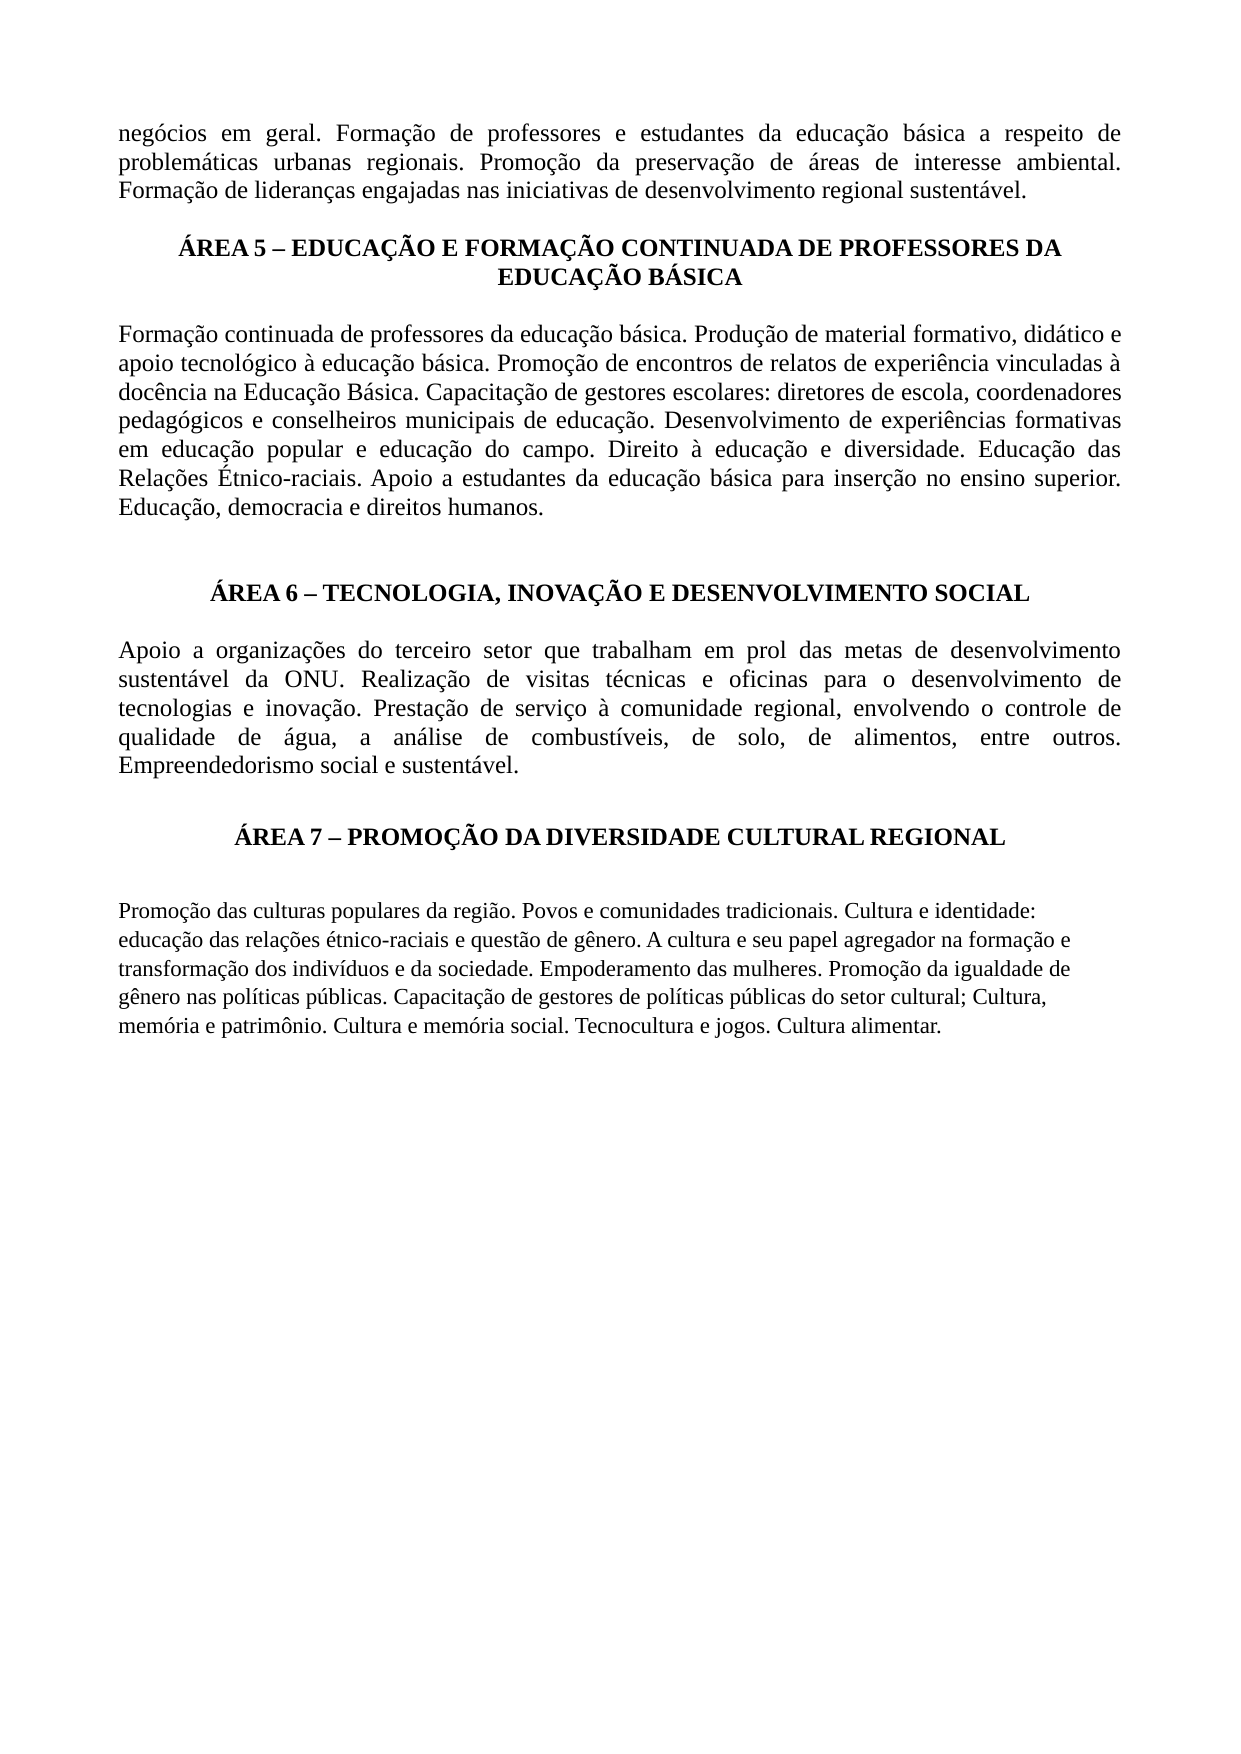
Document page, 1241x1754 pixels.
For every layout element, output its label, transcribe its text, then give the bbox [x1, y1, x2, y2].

text ÁREA 5 – EDUCAÇÃO E FORMAÇÃO CONTINUADA DE PROFESSORES DA EDUCAÇÃO BÁSICA [118, 233, 1122, 291]
text Formação continuada de professores da educação básica. Produção de material formativo, didático e apoio tecnológico à educação básica. Promoção de encontros de relatos de experiência vinculadas à docência na Educação Básica. Capacitação de gestores escolares: diretores de escola, coordenadores pedagógicos e conselheiros municipais de educação. Desenvolvimento de experiências formativas em educação popular e educação do campo. Direito à educação e diversidade. Educação das Relações Étnico-raciais. Apoio a estudantes da educação básica para inserção no ensino superior. Educação, democracia e direitos humanos. [118, 319, 1122, 521]
text Apoio a organizações do terceiro setor que trabalham em prol das metas de desenvolvimento sustentável da ONU. Realização de visitas técnicas e oficinas para o desenvolvimento de tecnologias e inovação. Prestação de serviço à comunidade regional, envolvendo o controle de qualidade de água, a análise de combustíveis, de solo, de alimentos, entre outros. Empreendedorismo social e sustentável. [118, 636, 1122, 779]
text negócios em geral. Formação de professores e estudantes da educação básica a respeito de problemáticas urbanas regionais. Promoção da preservação de áreas de interesse ambiental. Formação de lideranças engajadas nas iniciativas de desenvolvimento regional sustentável. [118, 118, 1122, 204]
text ÁREA 7 – PROMOÇÃO DA DIVERSIDADE CULTURAL REGIONAL [118, 822, 1122, 851]
text ÁREA 6 – TECNOLOGIA, INOVAÇÃO E DESENVOLVIMENTO SOCIAL [118, 578, 1122, 607]
text Promoção das culturas populares da região. Povos e comunidades tradicionais. Cultura e identidade: educação das relações étnico-raciais e questão de gênero. A cultura e seu papel agregador na formação e transformação dos indivíduos e da sociedade. Empoderamento das mulheres. Promoção da igualdade de gênero nas políticas públicas. Capacitação de gestores de políticas públicas do setor cultural; Cultura, memória e patrimônio. Cultura e memória social. Tecnocultura e jogos. Cultura alimentar. [118, 896, 1122, 1039]
